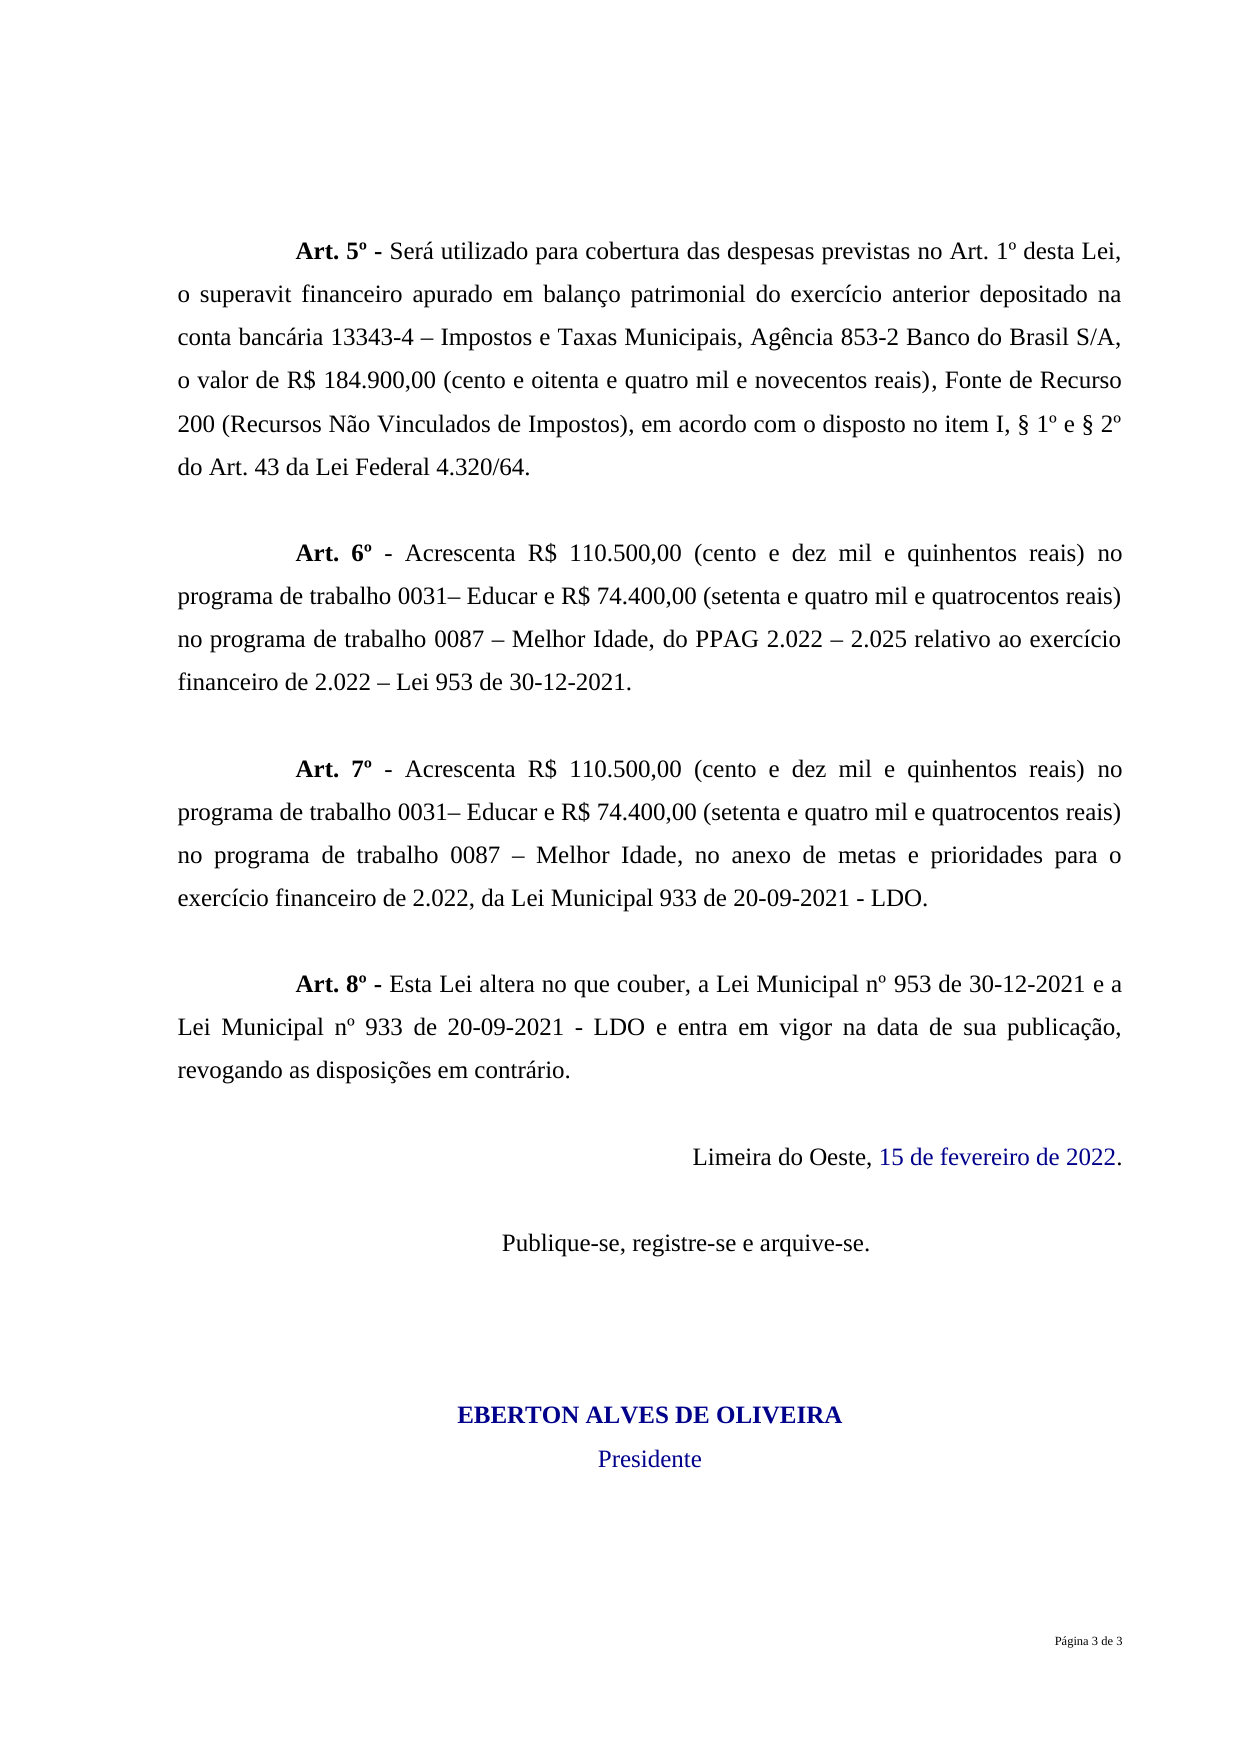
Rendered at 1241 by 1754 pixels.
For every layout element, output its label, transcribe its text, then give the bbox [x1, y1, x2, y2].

text Art. 7º - Acrescenta R$ 110.500,00 (cento e dez mil e quinhentos reais) no programa de trabalho 0031– Educar e R$ 74.400,00 (setenta e quatro mil e quatrocentos reais) no programa de trabalho 0087 – Melhor Idade, no anexo de metas e prioridades para o exercício financeiro de 2.022, da Lei Municipal 933 de 20-09-2021 - LDO. [177, 754, 1122, 912]
text Limeira do Oeste, 15 de fevereiro de 2022. [177, 1142, 1122, 1171]
subtitle Presidente [177, 1444, 1122, 1472]
text Art. 6º - Acrescenta R$ 110.500,00 (cento e dez mil e quinhentos reais) no programa de trabalho 0031– Educar e R$ 74.400,00 (setenta e quatro mil e quatrocentos reais) no programa de trabalho 0087 – Melhor Idade, do PPAG 2.022 – 2.025 relativo ao exercício financeiro de 2.022 – Lei 953 de 30-12-2021. [177, 538, 1122, 696]
text Publique-se, registre-se e arquive-se. [177, 1228, 1122, 1257]
subtitle EBERTON ALVES DE OLIVEIRA [177, 1401, 1122, 1429]
text Art. 5º - Será utilizado para cobertura das despesas previstas no Art. 1º desta Lei, o superavit financeiro apurado em balanço patrimonial do exercício anterior depositado na conta bancária 13343-4 – Impostos e Taxas Municipais, Agência 853-2 Banco do Brasil S/A, o valor de R$ 184.900,00 (cento e oitenta e quatro mil e novecentos reais), Fonte de Recurso 200 (Recursos Não Vinculados de Impostos), em acordo com o disposto no item I, § 1º e § 2º do Art. 43 da Lei Federal 4.320/64. [177, 236, 1122, 481]
text Art. 8º - Esta Lei altera no que couber, a Lei Municipal nº 953 de 30-12-2021 e a Lei Municipal nº 933 de 20-09-2021 - LDO e entra em vigor na data de sua publicação, revogando as disposições em contrário. [177, 969, 1122, 1084]
